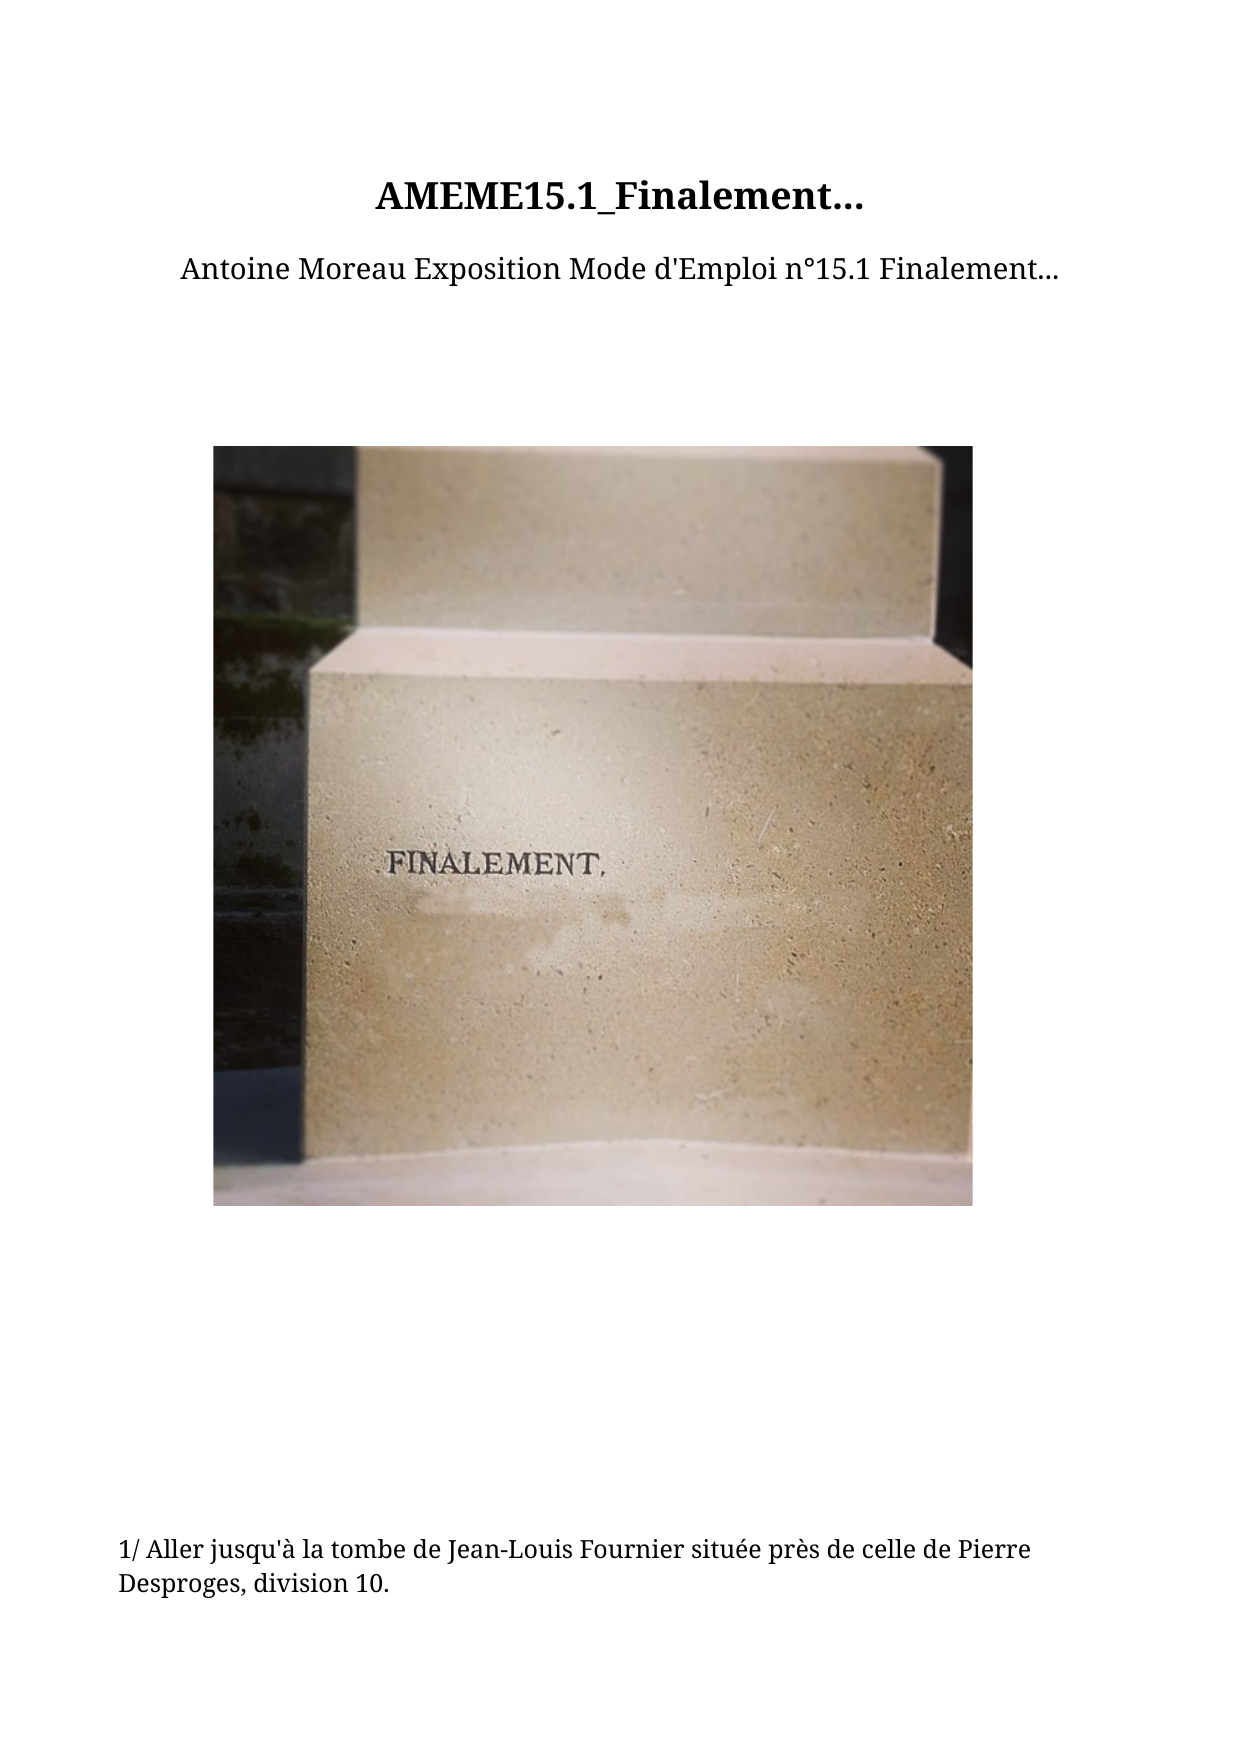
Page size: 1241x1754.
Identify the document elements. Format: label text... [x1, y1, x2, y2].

text Antoine Moreau Exposition Mode d'Emploi n°15.1 Finalement... [118, 249, 1122, 288]
picture [213, 446, 973, 1206]
text AMEME15.1_Finalement... [118, 169, 1122, 220]
text 1/ Aller jusqu'à la tombe de Jean-Louis Fournier située près de celle de Pierre Desproges, division 10. [118, 1531, 1122, 1599]
